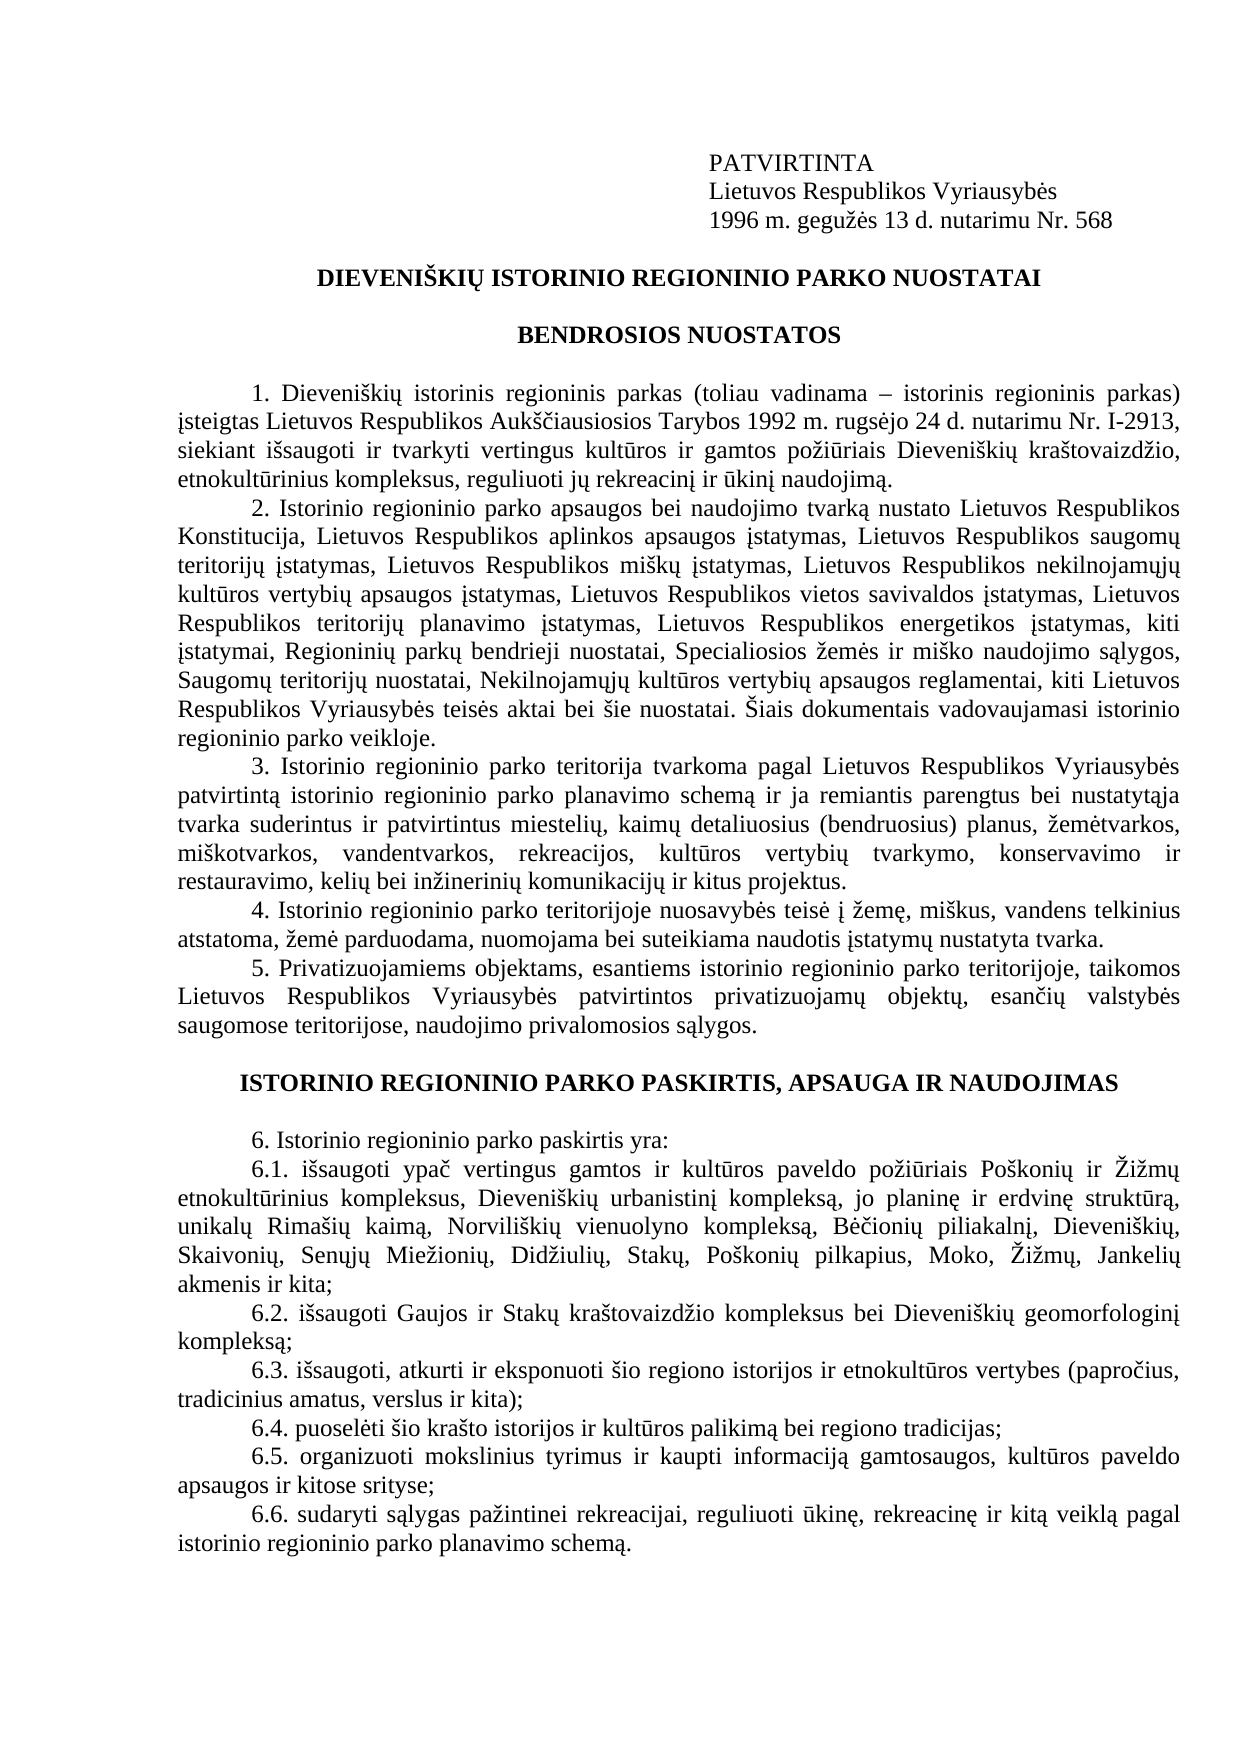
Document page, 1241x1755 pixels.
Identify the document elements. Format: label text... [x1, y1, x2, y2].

text 1996 m. gegužės 13 d. nutarimu Nr. 568 [177, 205, 1181, 234]
text 2. Istorinio regioninio parko apsaugos bei naudojimo tvarką nustato Lietuvos Respublikos Konstitucija, Lietuvos Respublikos aplinkos apsaugos įstatymas, Lietuvos Respublikos saugomų teritorijų įstatymas, Lietuvos Respublikos miškų įstatymas, Lietuvos Respublikos nekilnojamųjų kultūros vertybių apsaugos įstatymas, Lietuvos Respublikos vietos savivaldos įstatymas, Lietuvos Respublikos teritorijų planavimo įstatymas, Lietuvos Respublikos energetikos įstatymas, kiti įstatymai, Regioninių parkų bendrieji nuostatai, Specialiosios žemės ir miško naudojimo sąlygos, Saugomų teritorijų nuostatai, Nekilnojamųjų kultūros vertybių apsaugos reglamentai, kiti Lietuvos Respublikos Vyriausybės teisės aktai bei šie nuostatai. Šiais dokumentais vadovaujamasi istorinio regioninio parko veikloje. [177, 493, 1181, 751]
text 3. Istorinio regioninio parko teritorija tvarkoma pagal Lietuvos Respublikos Vyriausybės patvirtintą istorinio regioninio parko planavimo schemą ir ja remiantis parengtus bei nustatytąja tvarka suderintus ir patvirtintus miestelių, kaimų detaliuosius (bendruosius) planus, žemėtvarkos, miškotvarkos, vandentvarkos, rekreacijos, kultūros vertybių tvarkymo, konservavimo ir restauravimo, kelių bei inžinerinių komunikacijų ir kitus projektus. [177, 751, 1181, 895]
text 6.5. organizuoti mokslinius tyrimus ir kaupti informaciją gamtosaugos, kultūros paveldo apsaugos ir kitose srityse; [177, 1441, 1181, 1499]
text BENDROSIOS NUOSTATOS [177, 320, 1181, 349]
text DIEVENIŠKIŲ ISTORINIO REGIONINIO PARKO NUOSTATAI [177, 263, 1181, 291]
text ISTORINIO REGIONINIO PARKO PASKIRTIS, APSAUGA IR NAUDOJIMAS [177, 1068, 1181, 1096]
text 6. Istorinio regioninio parko paskirtis yra: [177, 1125, 1181, 1154]
text 6.3. išsaugoti, atkurti ir eksponuoti šio regiono istorijos ir etnokultūros vertybes (papročius, tradicinius amatus, verslus ir kita); [177, 1355, 1181, 1413]
text 6.4. puoselėti šio krašto istorijos ir kultūros palikimą bei regiono tradicijas; [177, 1413, 1181, 1441]
text 1. Dieveniškių istorinis regioninis parkas (toliau vadinama – istorinis regioninis parkas) įsteigtas Lietuvos Respublikos Aukščiausiosios Tarybos 1992 m. rugsėjo 24 d. nutarimu Nr. I-2913, siekiant išsaugoti ir tvarkyti vertingus kultūros ir gamtos požiūriais Dieveniškių kraštovaizdžio, etnokultūrinius kompleksus, reguliuoti jų rekreacinį ir ūkinį naudojimą. [177, 378, 1181, 493]
text 6.2. išsaugoti Gaujos ir Stakų kraštovaizdžio kompleksus bei Dieveniškių geomorfologinį kompleksą; [177, 1298, 1181, 1355]
text PATVIRTINTA [177, 148, 1181, 176]
text 4. Istorinio regioninio parko teritorijoje nuosavybės teisė į žemę, miškus, vandens telkinius atstatoma, žemė parduodama, nuomojama bei suteikiama naudotis įstatymų nustatyta tvarka. [177, 895, 1181, 953]
text 6.6. sudaryti sąlygas pažintinei rekreacijai, reguliuoti ūkinę, rekreacinę ir kitą veiklą pagal istorinio regioninio parko planavimo schemą. [177, 1499, 1181, 1556]
text Lietuvos Respublikos Vyriausybės [177, 176, 1181, 205]
text 6.1. išsaugoti ypač vertingus gamtos ir kultūros paveldo požiūriais Poškonių ir Žižmų etnokultūrinius kompleksus, Dieveniškių urbanistinį kompleksą, jo planinę ir erdvinę struktūrą, unikalų Rimašių kaimą, Norviliškių vienuolyno kompleksą, Bėčionių piliakalnį, Dieveniškių, Skaivonių, Senųjų Miežionių, Didžiulių, Stakų, Poškonių pilkapius, Moko, Žižmų, Jankelių akmenis ir kita; [177, 1154, 1181, 1298]
text 5. Privatizuojamiems objektams, esantiems istorinio regioninio parko teritorijoje, taikomos Lietuvos Respublikos Vyriausybės patvirtintos privatizuojamų objektų, esančių valstybės saugomose teritorijose, naudojimo privalomosios sąlygos. [177, 953, 1181, 1039]
